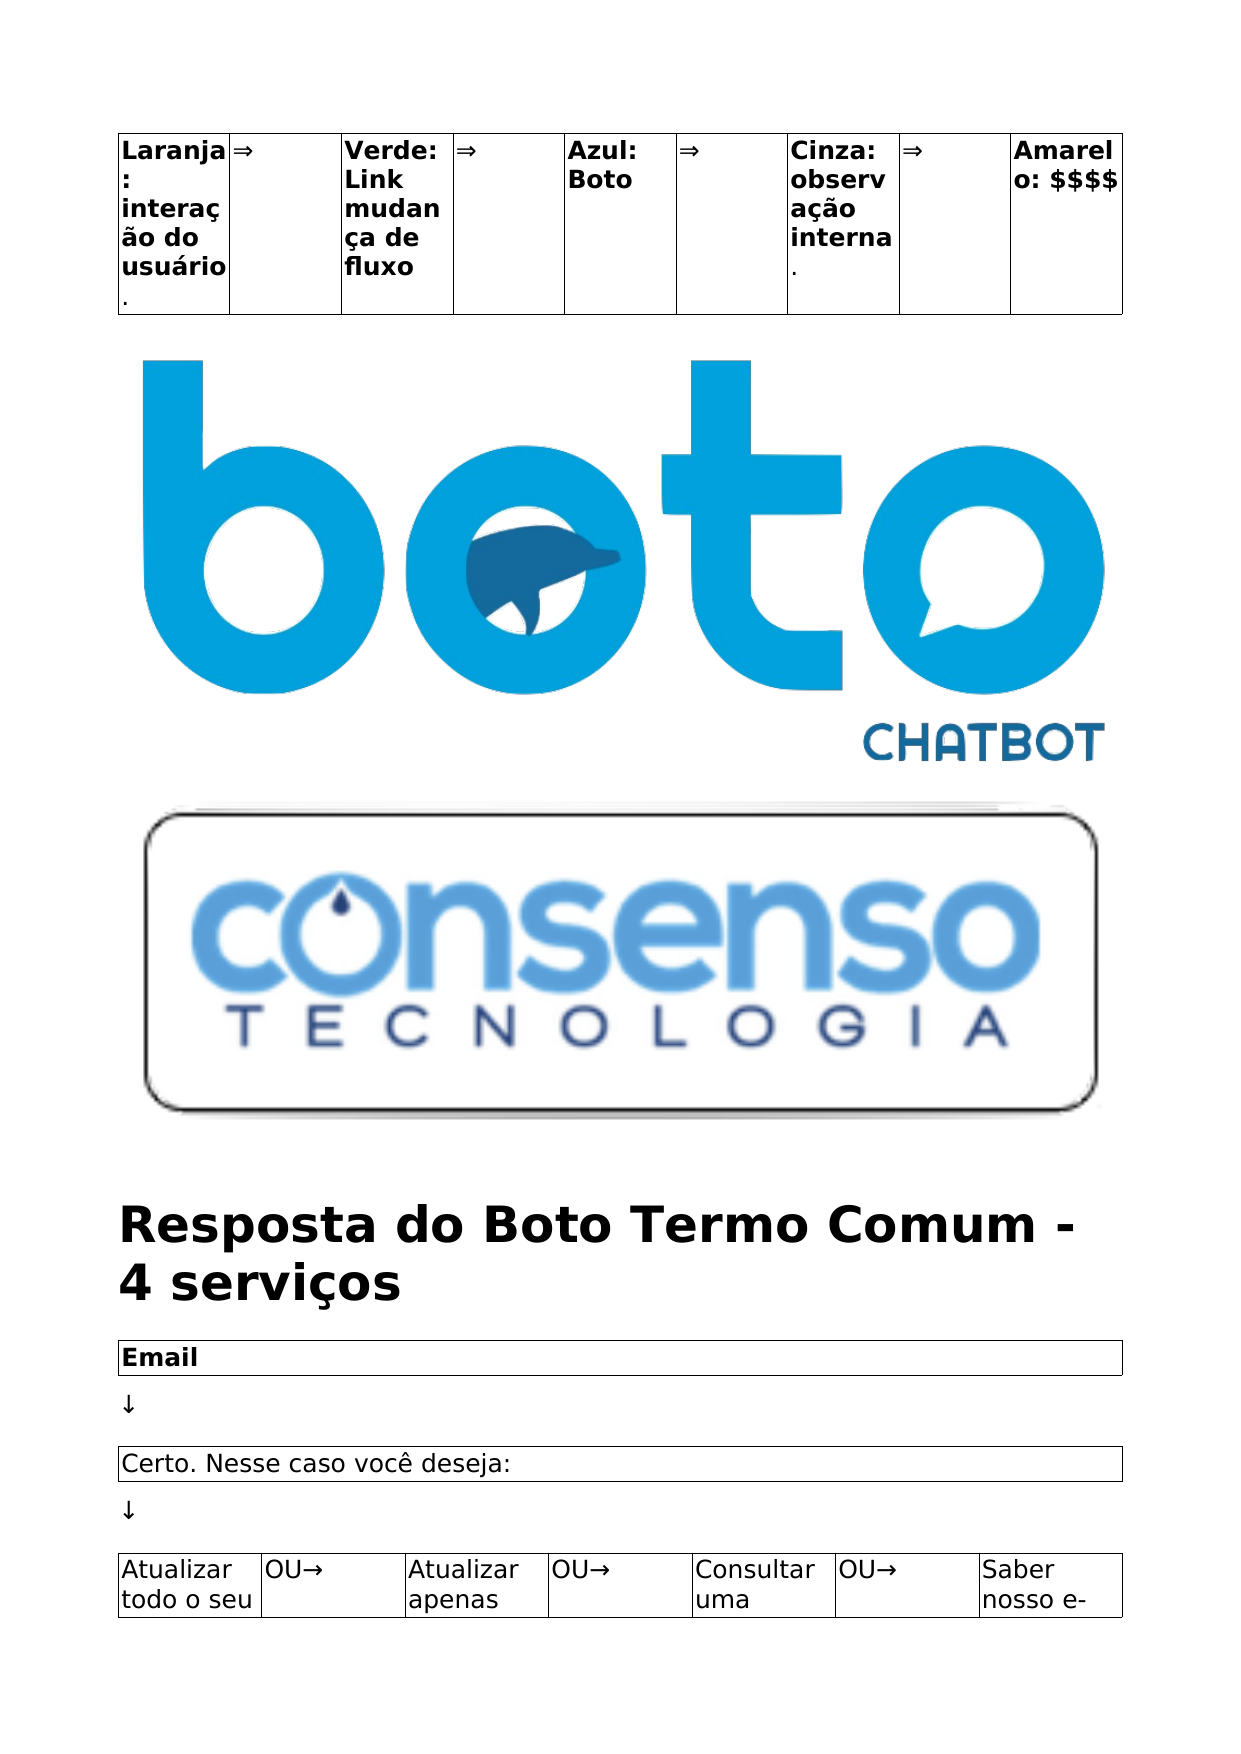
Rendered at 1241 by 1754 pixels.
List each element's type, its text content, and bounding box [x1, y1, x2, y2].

text ↓ [118, 1390, 1122, 1419]
table_header Cinza: observação interna. [788, 134, 899, 314]
table_header Atualizar todo o seu [119, 1554, 261, 1617]
table_header Amarelo: $$$$ [1011, 134, 1122, 314]
subtitle Resposta do Boto Termo Comum - 4 serviços [118, 1196, 1122, 1312]
picture [118, 797, 1123, 1147]
table_header OU→ [836, 1554, 979, 1617]
picture [118, 328, 1123, 785]
table_header ⇒ [900, 134, 1010, 314]
table_header Azul: Boto [565, 134, 676, 314]
table_header Saber nosso e- [980, 1554, 1122, 1617]
table_header Verde: Link mudança de fluxo [342, 134, 453, 314]
table_header Certo. Nesse caso você deseja: [119, 1447, 1122, 1481]
table_header ⇒ [230, 134, 341, 314]
table_header Atualizar apenas [406, 1554, 548, 1617]
text ↓ [118, 1496, 1122, 1525]
table_header Consultar uma [693, 1554, 835, 1617]
table_header Email [119, 1341, 1122, 1375]
table_header OU→ [549, 1554, 692, 1617]
table_header ⇒ [454, 134, 564, 314]
table_header Laranja: interação do usuário. [119, 134, 229, 314]
table_header OU→ [262, 1554, 405, 1617]
table_header ⇒ [677, 134, 787, 314]
